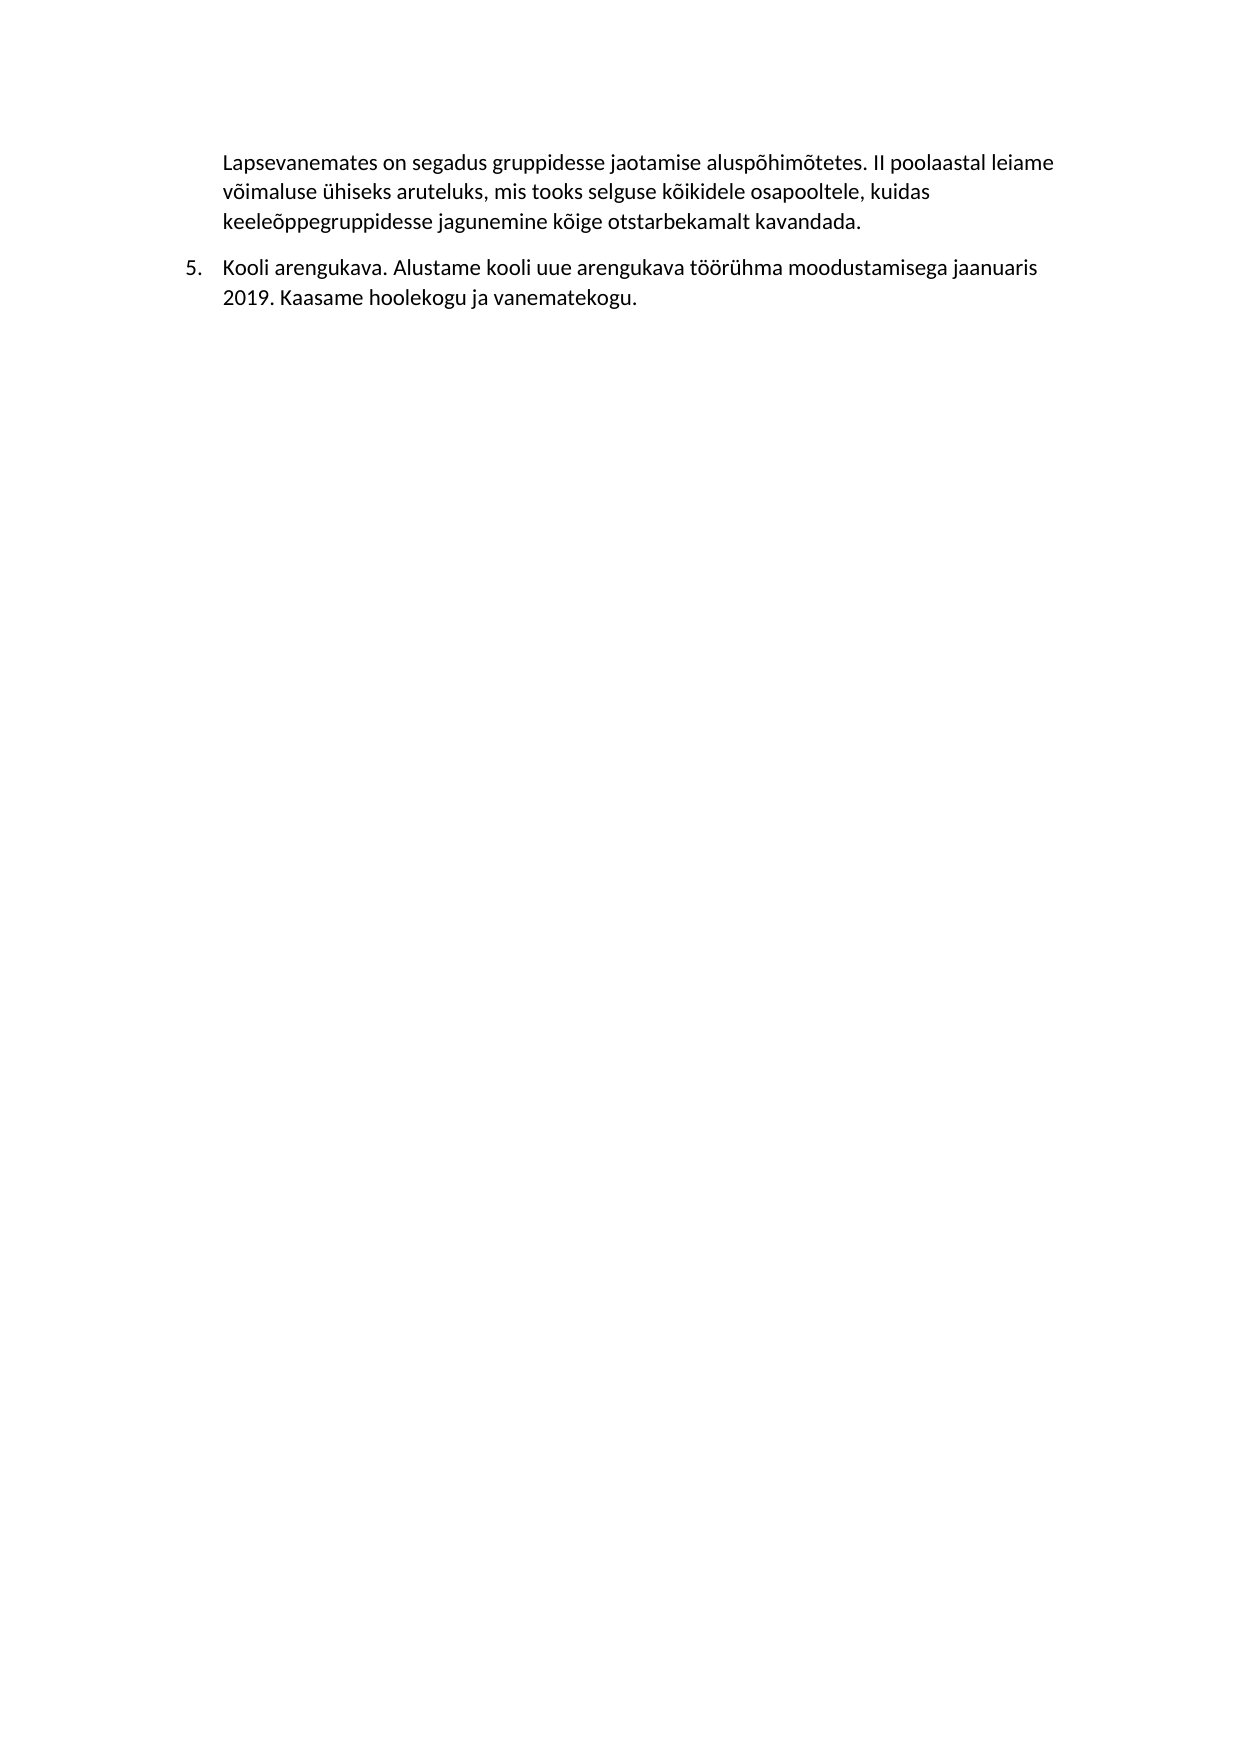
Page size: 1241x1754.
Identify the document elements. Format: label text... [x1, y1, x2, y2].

list Kooli arengukava. Alustame kooli uue arengukava töörühma moodustamisega jaanuaris 2019. Kaasame hoolekogu ja vanematekogu. [185, 253, 1093, 311]
list Lapsevanemates on segadus gruppidesse jaotamise aluspõhimõtetes. II poolaastal leiame võimaluse ühiseks aruteluks, mis tooks selguse kõikidele osapooltele, kuidas keeleõppegruppidesse jagunemine kõige otstarbekamalt kavandada. [223, 148, 1093, 235]
